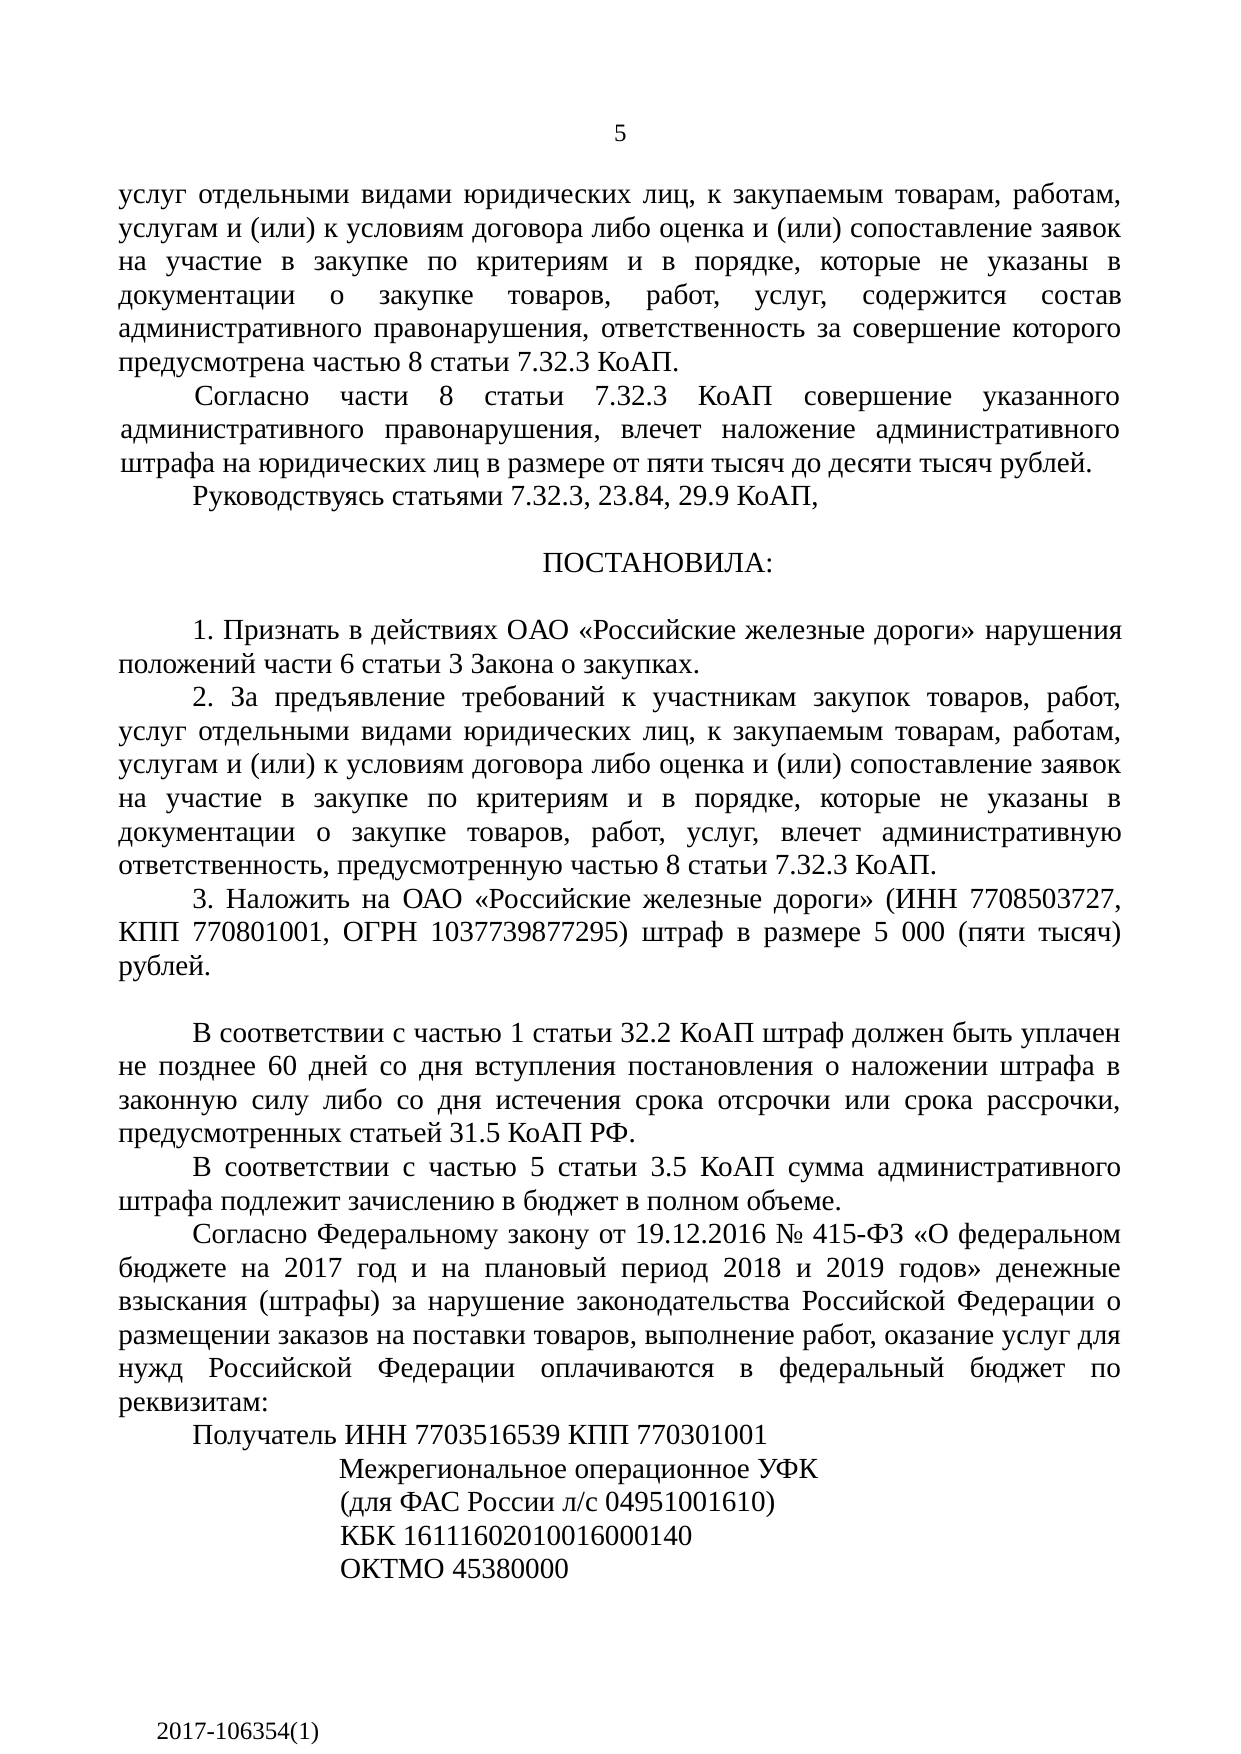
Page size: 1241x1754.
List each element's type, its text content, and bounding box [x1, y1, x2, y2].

text 3. Наложить на ОАО «Российские железные дороги» (ИНН 7708503727, КПП 770801001, ОГРН 1037739877295) штраф в размере 5 000 (пяти тысяч) рублей. [118, 881, 1122, 981]
text В соответствии с частью 1 статьи 32.2 КоАП штраф должен быть уплачен не позднее 60 дней со дня вступления постановления о наложении штрафа в законную силу либо со дня истечения срока отсрочки или срока рассрочки, предусмотренных статьей 31.5 КоАП РФ. [118, 1015, 1122, 1149]
text КБК 16111602010016000140 [118, 1518, 1122, 1552]
text В соответствии с частью 5 статьи 3.5 КоАП сумма административного штрафа подлежит зачислению в бюджет в полном объеме. [118, 1149, 1122, 1216]
text ПОСТАНОВИЛА: [118, 545, 1122, 579]
text Руководствуясь статьями 7.32.3, 23.84, 29.9 КоАП, [118, 478, 1122, 512]
text 1. Признать в действиях ОАО «Российские железные дороги» нарушения положений части 6 статьи 3 Закона о закупках. [118, 612, 1122, 679]
text ОКТМО 45380000 [118, 1552, 1122, 1585]
text Получатель ИНН 7703516539 КПП 770301001 [118, 1417, 1122, 1451]
text услуг отдельными видами юридических лиц, к закупаемым товарам, работам, услугам и (или) к условиям договора либо оценка и (или) сопоставление заявок на участие в закупке по критериям и в порядке, которые не указаны в документации о закупке товаров, работ, услуг, содержится состав административного правонарушения, ответственность за совершение которого предусмотрена частью 8 статьи 7.32.3 КоАП. [118, 176, 1122, 378]
text Согласно Федеральному закону от 19.12.2016 № 415-ФЗ «О федеральном бюджете на 2017 год и на плановый период 2018 и 2019 годов» денежные взыскания (штрафы) за нарушение законодательства Российской Федерации о размещении заказов на поставки товаров, выполнение работ, оказание услуг для нужд Российской Федерации оплачиваются в федеральный бюджет по реквизитам: [118, 1216, 1122, 1417]
text 2. За предъявление требований к участникам закупок товаров, работ, услуг отдельными видами юридических лиц, к закупаемым товарам, работам, услугам и (или) к условиям договора либо оценка и (или) сопоставление заявок на участие в закупке по критериям и в порядке, которые не указаны в документации о закупке товаров, работ, услуг, влечет административную ответственность, предусмотренную частью 8 статьи 7.32.3 КоАП. [118, 679, 1122, 881]
text Межрегиональное операционное УФК [118, 1451, 1122, 1484]
text (для ФАС России л/с 04951001610) [118, 1484, 1122, 1518]
text Согласно части 8 статьи 7.32.3 КоАП совершение указанного административного правонарушения, влечет наложение административного штрафа на юридических лиц в размере от пяти тысяч до десяти тысяч рублей. [120, 378, 1120, 478]
